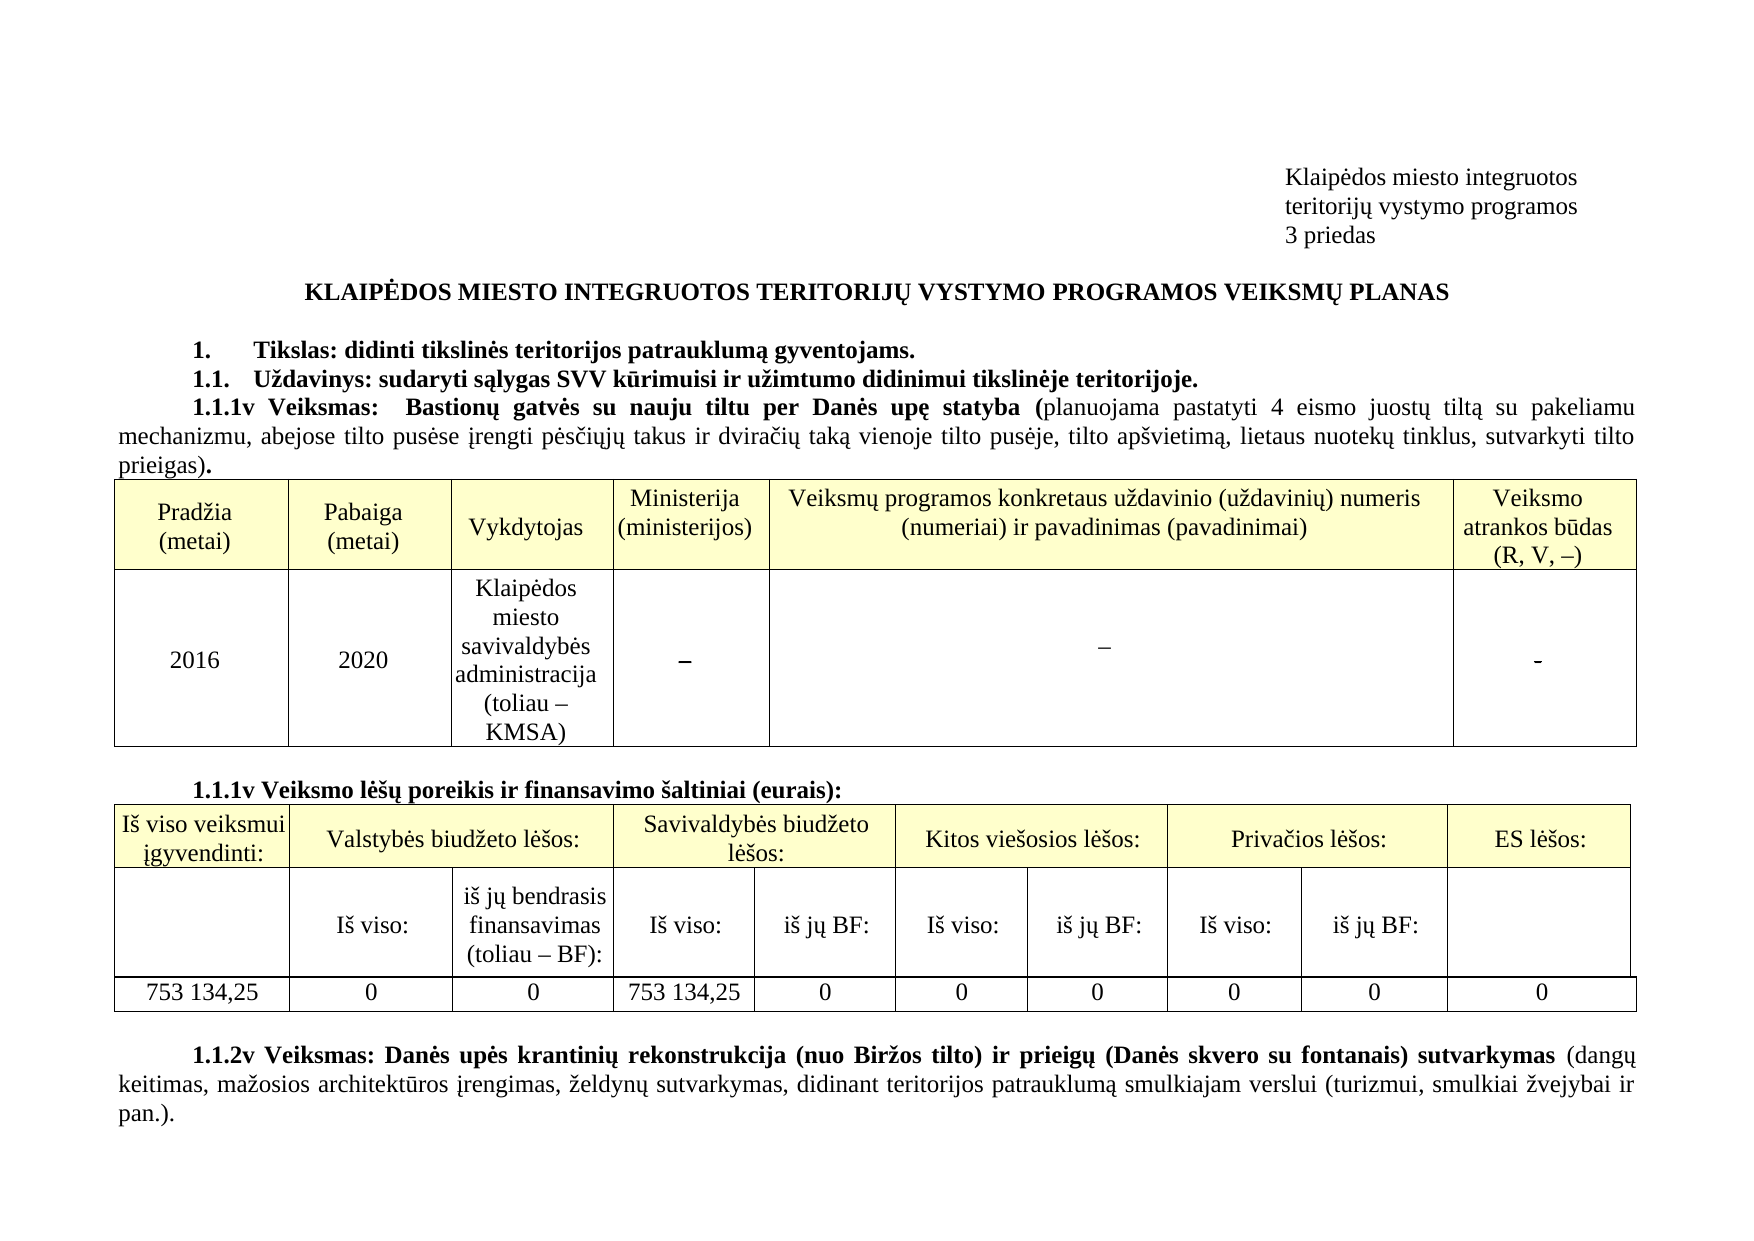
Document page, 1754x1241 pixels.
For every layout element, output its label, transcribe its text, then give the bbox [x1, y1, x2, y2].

text 1.1.1v Veiksmas: Bastionų gatvės su nauju tiltu per Danės upę statyba (planuojama pastatyti 4 eismo juostų tiltą su pakeliamu mechanizmu, abejose tilto pusėse įrengti pėsčiųjų takus ir dviračių taką vienoje tilto pusėje, tilto apšvietimą, lietaus nuotekų tinklus, sutvarkyti tilto prieigas). [118, 392, 1636, 479]
table_header Iš viso veiksmui įgyvendinti: [115, 805, 289, 867]
text 1.1. Uždavinys: sudaryti sąlygas SVV kūrimuisi ir užimtumo didinimui tikslinėje teritorijoje. [118, 364, 1636, 392]
table_header Kitos viešosios lėšos: [896, 805, 1167, 867]
table_cell 2020 [289, 570, 451, 746]
table_header Savivaldybės biudžeto lėšos: [614, 805, 895, 867]
table_cell 753 134,25 [115, 978, 289, 1011]
table_cell 0 [290, 978, 452, 1011]
table_cell 0 [1028, 978, 1167, 1011]
text 1.1.1v Veiksmo lėšų poreikis ir finansavimo šaltiniai (eurais): [118, 776, 1636, 804]
table_header Veiksmo atrankos būdas (R, V, –) [1454, 480, 1636, 569]
table_header Veiksmų programos konkretaus uždavinio (uždavinių) numeris (numeriai) ir pavadinimas (pavadinimai) [770, 480, 1453, 569]
table_cell Iš viso: [1168, 868, 1301, 976]
table_cell iš jų bendrasis finansavimas (toliau – BF): [453, 868, 613, 976]
text KLAIPĖDOS MIESTO INTEGRUOTOS TERITORIJŲ VYSTYMO PROGRAMOS VEIKSMŲ PLANAS [118, 277, 1636, 306]
table_cell [115, 868, 289, 976]
table_header Valstybės biudžeto lėšos: [290, 805, 613, 867]
table_cell Klaipėdos miesto savivaldybės administracija (toliau – KMSA) [452, 570, 613, 746]
table_cell – [770, 570, 1453, 746]
table_cell [1631, 867, 1636, 976]
table_cell 753 134,25 [614, 978, 754, 1011]
table_cell 2016 [115, 570, 288, 746]
table_cell Iš viso: [896, 868, 1027, 976]
table_cell Iš viso: [290, 868, 452, 976]
table_header [1631, 804, 1636, 867]
table_header Pabaiga (metai) [289, 480, 451, 569]
table_cell Iš viso: [614, 868, 754, 976]
table_cell iš jų BF: [755, 868, 895, 976]
table_cell 0 [1448, 978, 1636, 1011]
table_cell – [614, 570, 769, 746]
table_cell 0 [896, 978, 1027, 1011]
table_cell iš jų BF: [1028, 868, 1167, 976]
table_header Pradžia (metai) [115, 480, 288, 569]
table_header Vykdytojas [452, 480, 613, 569]
table_cell 0 [755, 978, 895, 1011]
table_header ES lėšos: [1448, 805, 1630, 867]
text teritorijų vystymo programos [118, 191, 1636, 220]
text Klaipėdos miesto integruotos [118, 162, 1636, 191]
table_cell iš jų BF: [1302, 868, 1447, 976]
table_cell 0 [1302, 978, 1447, 1011]
table_cell 0 [1168, 978, 1301, 1011]
text 1.1.2v Veiksmas: Danės upės krantinių rekonstrukcija (nuo Biržos tilto) ir prieigų (Danės skvero su fontanais) sutvarkymas (dangų keitimas, mažosios architektūros įrengimas, želdynų sutvarkymas, didinant teritorijos patrauklumą smulkiajam verslui (turizmui, smulkiai žvejybai ir pan.). [118, 1041, 1636, 1127]
table_cell - [1454, 570, 1636, 746]
table_cell [1448, 868, 1630, 976]
table_header Privačios lėšos: [1168, 805, 1447, 867]
text 3 priedas [118, 220, 1636, 249]
text 1. Tikslas: didinti tikslinės teritorijos patrauklumą gyventojams. [118, 335, 1636, 364]
table_cell 0 [453, 978, 613, 1011]
table_header Ministerija (ministerijos) [614, 480, 769, 569]
